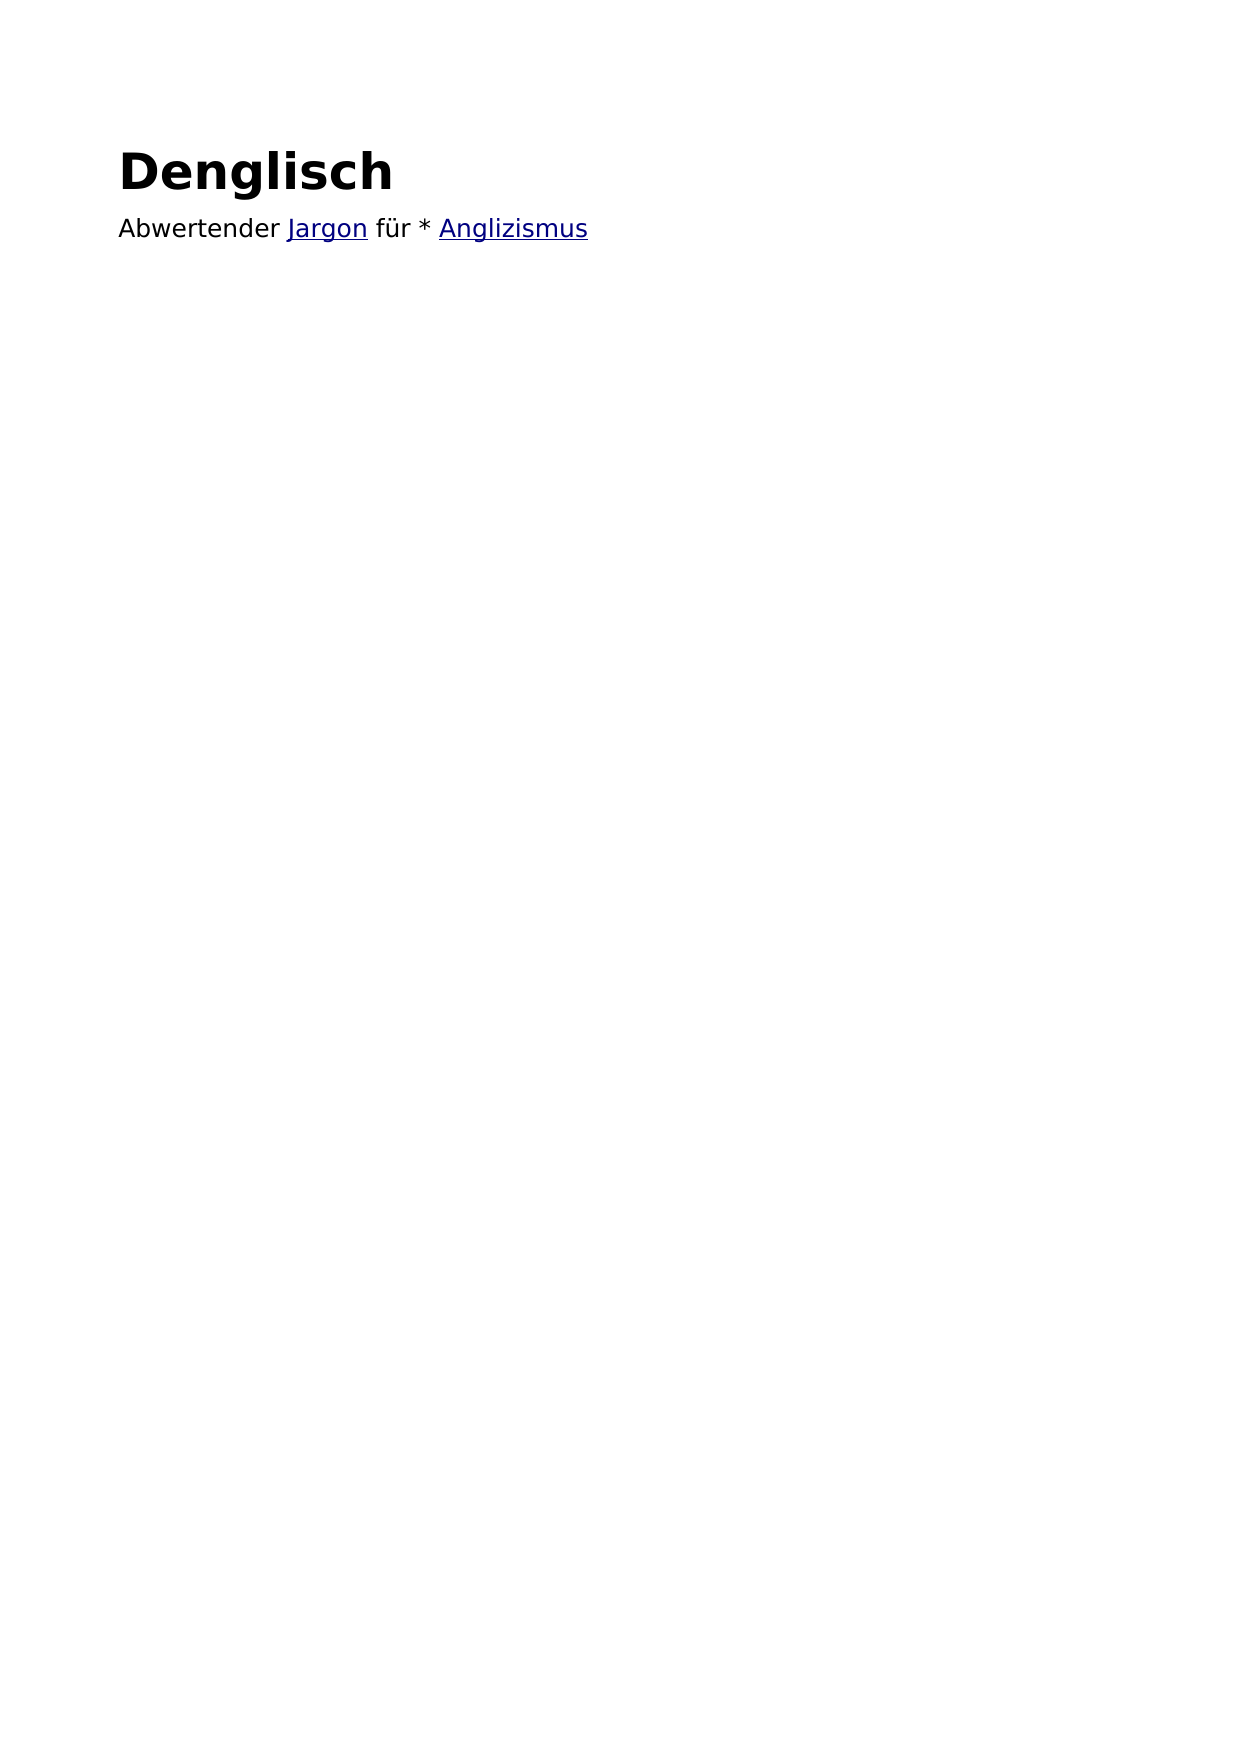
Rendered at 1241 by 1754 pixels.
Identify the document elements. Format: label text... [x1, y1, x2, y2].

subtitle Denglisch [118, 143, 1122, 201]
text Abwertender Jargon für * Anglizismus [118, 214, 1122, 243]
